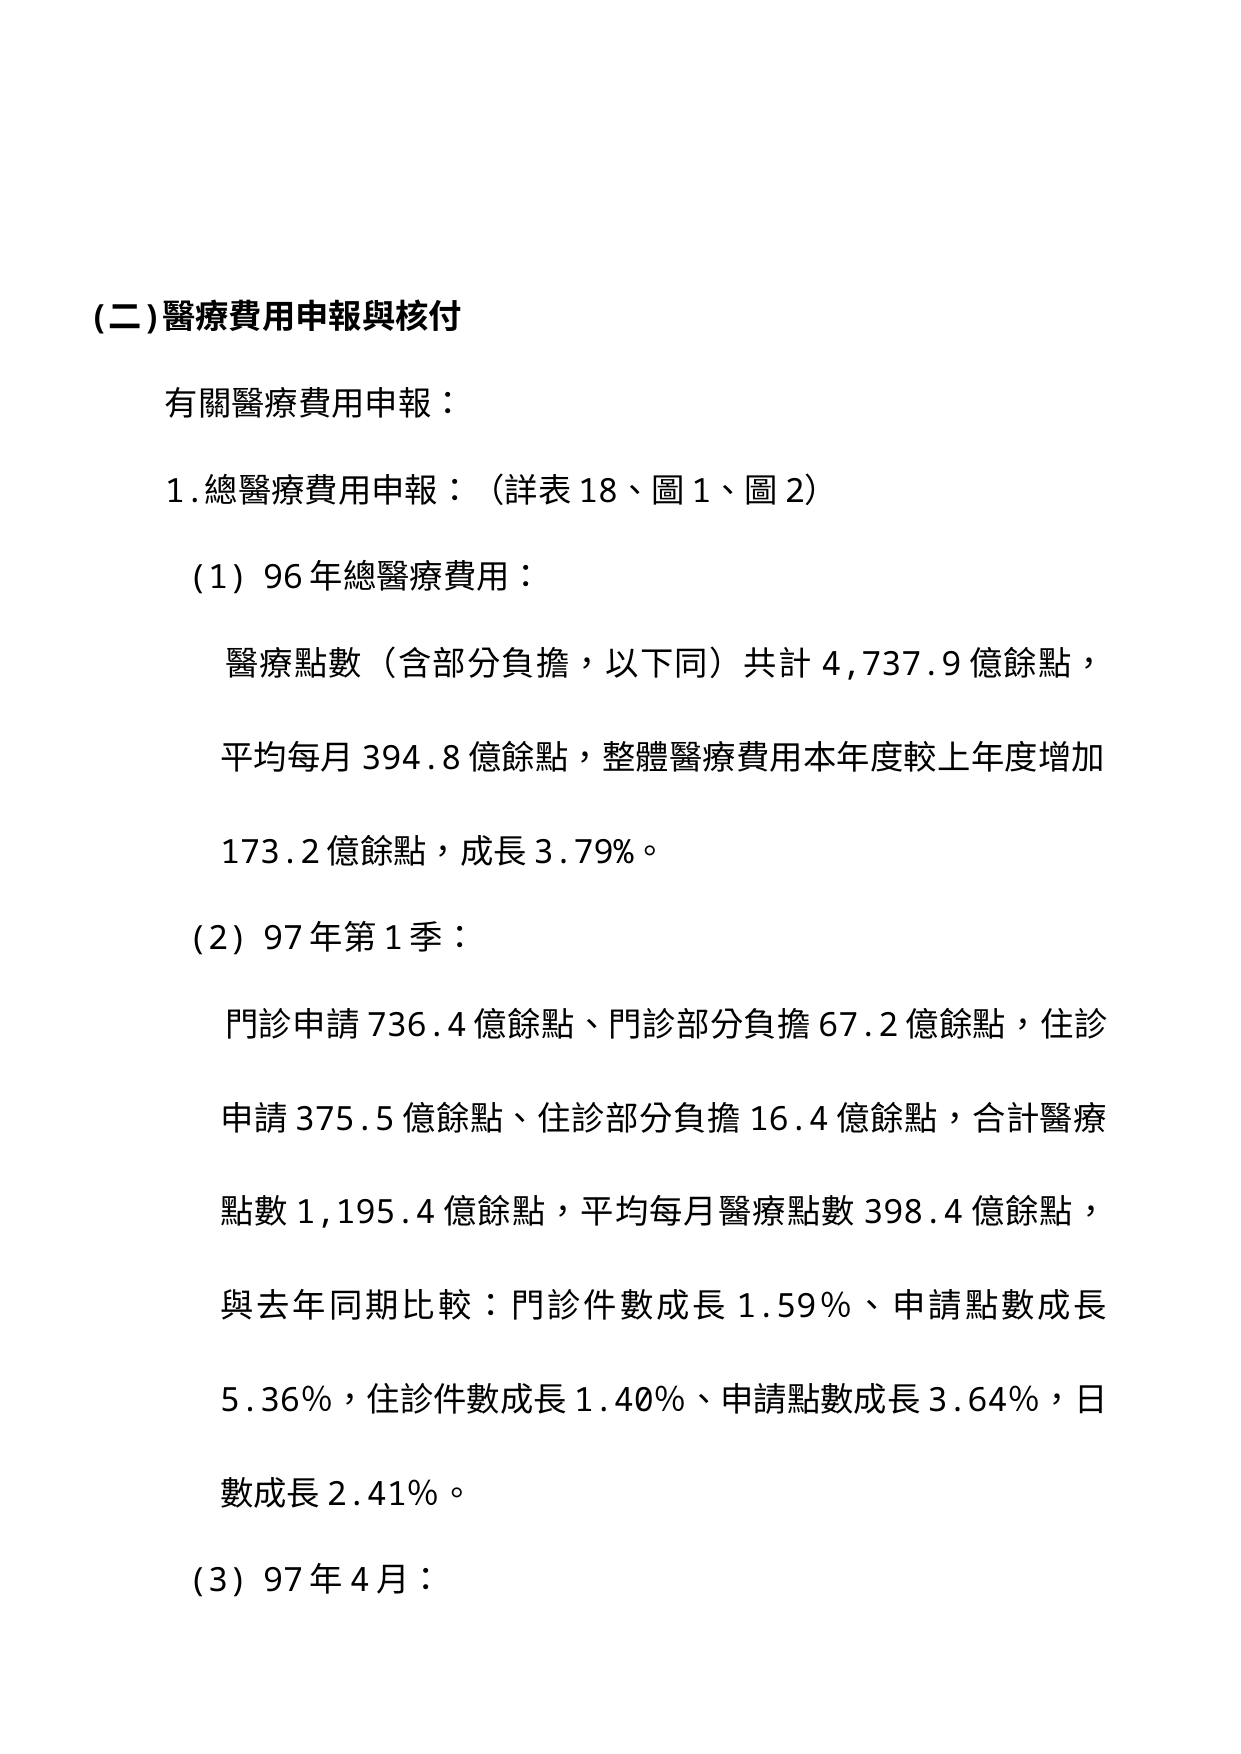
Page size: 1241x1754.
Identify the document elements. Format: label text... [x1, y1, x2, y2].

list 97年第1季： [188, 894, 1107, 956]
text 醫療點數（含部分負擔，以下同）共計4,737.9億餘點，平均每月394.8億餘點，整體醫療費用本年度較上年度增加173.2億餘點，成長3.79%。 [220, 619, 1106, 869]
text 有關醫療費用申報： [164, 359, 1107, 422]
text 1.總醫療費用申報：（詳表18、圖1、圖2） [164, 446, 1107, 509]
text 門診申請736.4億餘點、門診部分負擔67.2億餘點，住診申請375.5億餘點、住診部分負擔16.4億餘點，合計醫療點數1,195.4億餘點，平均每月醫療點數398.4億餘點，與去年同期比較：門診件數成長1.59％、申請點數成長5.36％，住診件數成長1.40％、申請點數成長3.64％，日數成長2.41％。 [220, 980, 1107, 1512]
list 96年總醫療費用： [188, 533, 1107, 595]
text (二)醫療費用申報與核付 [89, 273, 1107, 335]
list 97年4月： [188, 1536, 1107, 1598]
